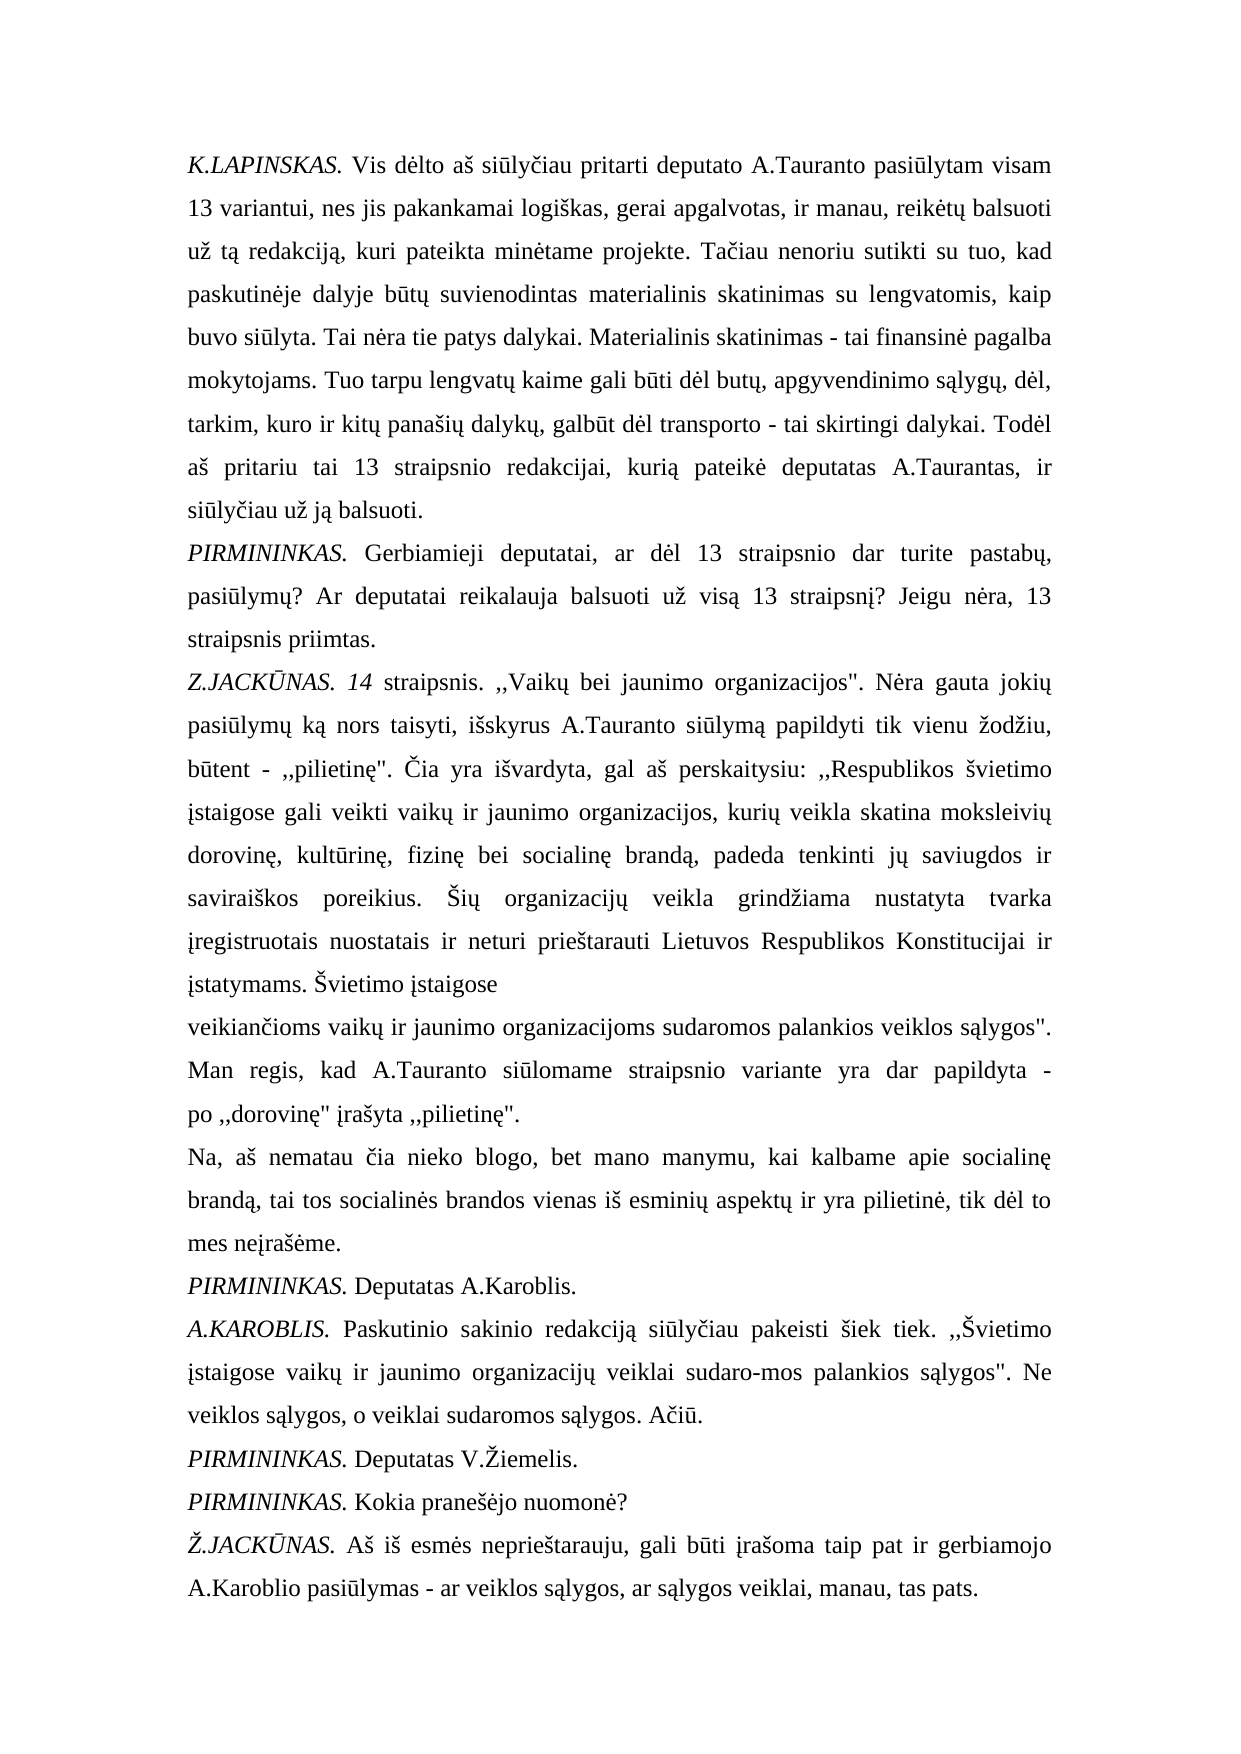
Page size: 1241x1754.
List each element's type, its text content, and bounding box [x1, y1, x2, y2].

text PIRMININKAS. Gerbiamieji deputatai, ar dėl 13 straipsnio dar turite pastabų, pasiūlymų? Ar deputatai reikalauja balsuoti už visą 13 straipsnį? Jeigu nėra, 13 straipsnis priimtas. [187, 538, 1053, 653]
text Ž.JACKŪNAS. Aš iš esmės neprieštarauju, gali būti įrašoma taip pat ir gerbiamojo A.Karoblio pasiūlymas - ar veiklos sąlygos, ar sąlygos veiklai, manau, tas pats. [187, 1530, 1053, 1602]
text A.KAROBLIS. Paskutinio sakinio redakciją siūlyčiau pakeisti šiek tiek. ,,Švietimo įstaigose vaikų ir jaunimo organizacijų veiklai sudaro-mos palankios sąlygos". Ne veiklos sąlygos, o veiklai sudaromos sąlygos. Ačiū. [187, 1314, 1053, 1429]
text PIRMININKAS. Deputatas V.Žiemelis. [187, 1444, 1053, 1472]
text veikiančioms vaikų ir jaunimo organizacijoms sudaromos palankios veiklos sąlygos". Man regis, kad A.Tauranto siūlomame straipsnio variante yra dar papildyta - po ,,dorovinę" įrašyta ,,pilietinę". [187, 1012, 1053, 1127]
text PIRMININKAS. Kokia pranešėjo nuomonė? [187, 1487, 1053, 1516]
text Na, aš nematau čia nieko blogo, bet mano manymu, kai kalbame apie socialinę brandą, tai tos socialinės brandos vienas iš esminių aspektų ir yra pilietinė, tik dėl to mes neįrašėme. [187, 1142, 1053, 1257]
text Z.JACKŪNAS. 14 straipsnis. ,,Vaikų bei jaunimo organizacijos". Nėra gauta jokių pasiūlymų ką nors taisyti, išskyrus A.Tauranto siūlymą papildyti tik vienu žodžiu, būtent - ,,pilietinę". Čia yra išvardyta, gal aš perskaitysiu: ,,Respublikos švietimo įstaigose gali veikti vaikų ir jaunimo organizacijos, kurių veikla skatina moksleivių dorovinę, kultūrinę, fizinę bei socialinę brandą, padeda tenkinti jų saviugdos ir saviraiškos poreikius. Šių organizacijų veikla grindžiama nustatyta tvarka įregistruotais nuostatais ir neturi prieštarauti Lietuvos Respublikos Konstitucijai ir įstatymams. Švietimo įstaigose [187, 667, 1053, 998]
text PIRMININKAS. Deputatas A.Karoblis. [187, 1271, 1053, 1300]
text K.LAPINSKAS. Vis dėlto aš siūlyčiau pritarti deputato A.Tauranto pasiūlytam visam 13 variantui, nes jis pakankamai logiškas, gerai apgalvotas, ir manau, reikėtų balsuoti už tą redakciją, kuri pateikta minėtame projekte. Tačiau nenoriu sutikti su tuo, kad paskutinėje dalyje būtų suvienodintas materialinis skatinimas su lengvatomis, kaip buvo siūlyta. Tai nėra tie patys dalykai. Materialinis skatinimas - tai finansinė pagalba mokytojams. Tuo tarpu lengvatų kaime gali būti dėl butų, apgyvendinimo sąlygų, dėl, tarkim, kuro ir kitų panašių dalykų, galbūt dėl transporto - tai skirtingi dalykai. Todėl aš pritariu tai 13 straipsnio redakcijai, kurią pateikė deputatas A.Taurantas, ir siūlyčiau už ją balsuoti. [187, 150, 1053, 524]
